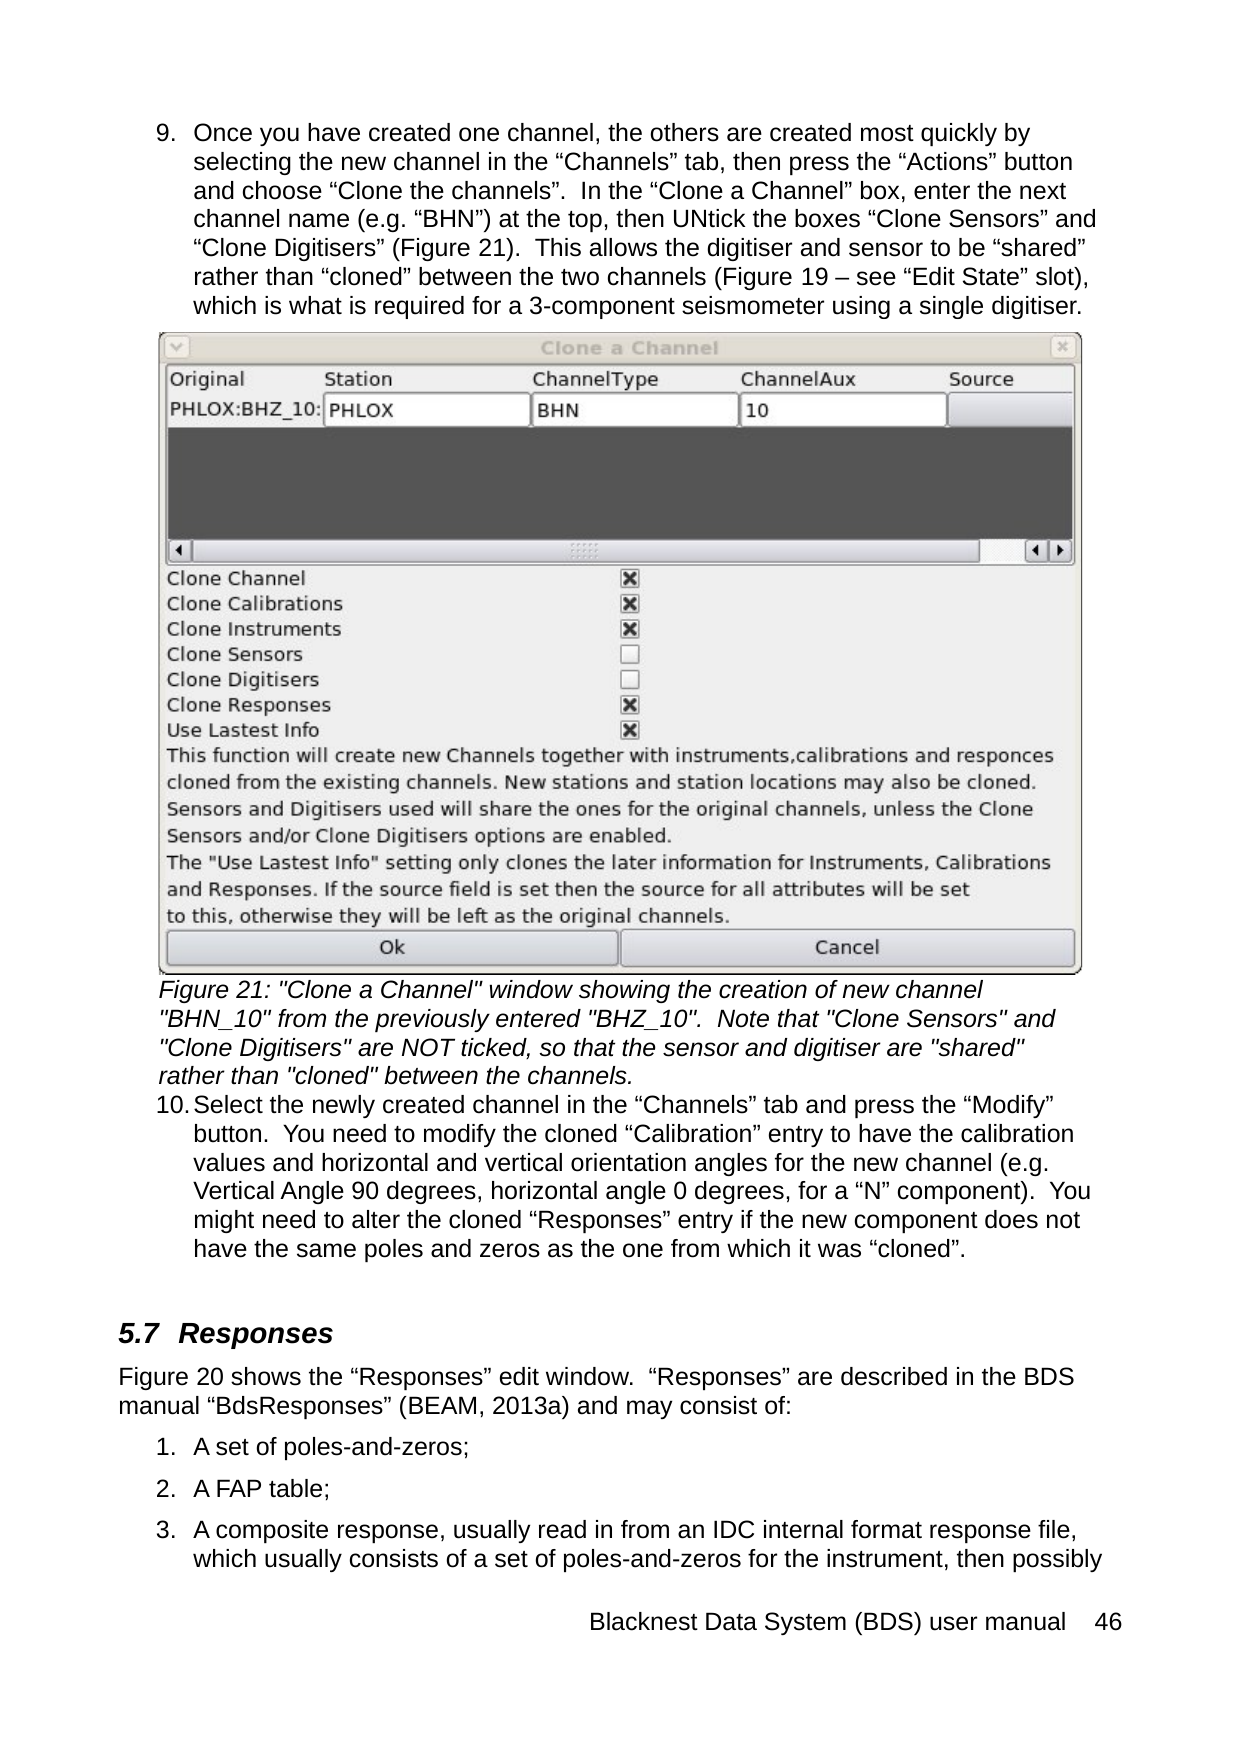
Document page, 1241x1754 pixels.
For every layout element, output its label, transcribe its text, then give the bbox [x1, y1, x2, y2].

list A set of poles-and-zeros; [156, 1432, 1122, 1461]
list Figure 21: "Clone a Channel" window showing the creation of new channel "BHN_10" from the previously entered "BHZ_10". Note that "Clone Sensors" and "Clone Digitisers" are NOT ticked, so that the sensor and digitiser are "shared" rather than "cloned" between the channels. [158, 975, 1082, 1090]
list A FAP table; [156, 1473, 1122, 1502]
subtitle Responses [118, 1316, 1122, 1350]
list Once you have created one channel, the others are created most quickly by selecting the new channel in the “Channels” tab, then press the “Actions” button and choose “Clone the channels”. In the “Clone a Channel” box, enter the next channel name (e.g. “BHN”) at the top, then UNtick the boxes “Clone Sensors” and “Clone Digitisers” (Figure 21). This allows the digitiser and sensor to be “shared” rather than “cloned” between the two channels (Figure 19 – see “Edit State” slot), which is what is required for a 3-component seismometer using a single digitiser. [156, 118, 1122, 319]
list Select the newly created channel in the “Channels” tab and press the “Modify” button. You need to modify the cloned “Calibration” entry to have the calibration values and horizontal and vertical orientation angles for the new channel (e.g. Vertical Angle 90 degrees, horizontal angle 0 degrees, for a “N” component). You might need to alter the cloned “Responses” entry if the new component does not have the same poles and zeros as the one from which it was “cloned”. [156, 319, 1122, 1262]
list A composite response, usually read in from an IDC internal format response file, which usually consists of a set of poles-and-zeros for the instrument, then possibly [156, 1515, 1122, 1572]
text Figure 20 shows the “Responses” edit window. “Responses” are described in the BDS manual “BdsResponses” (BEAM, 2013a) and may consist of: [118, 1362, 1122, 1420]
picture [158, 332, 1083, 975]
